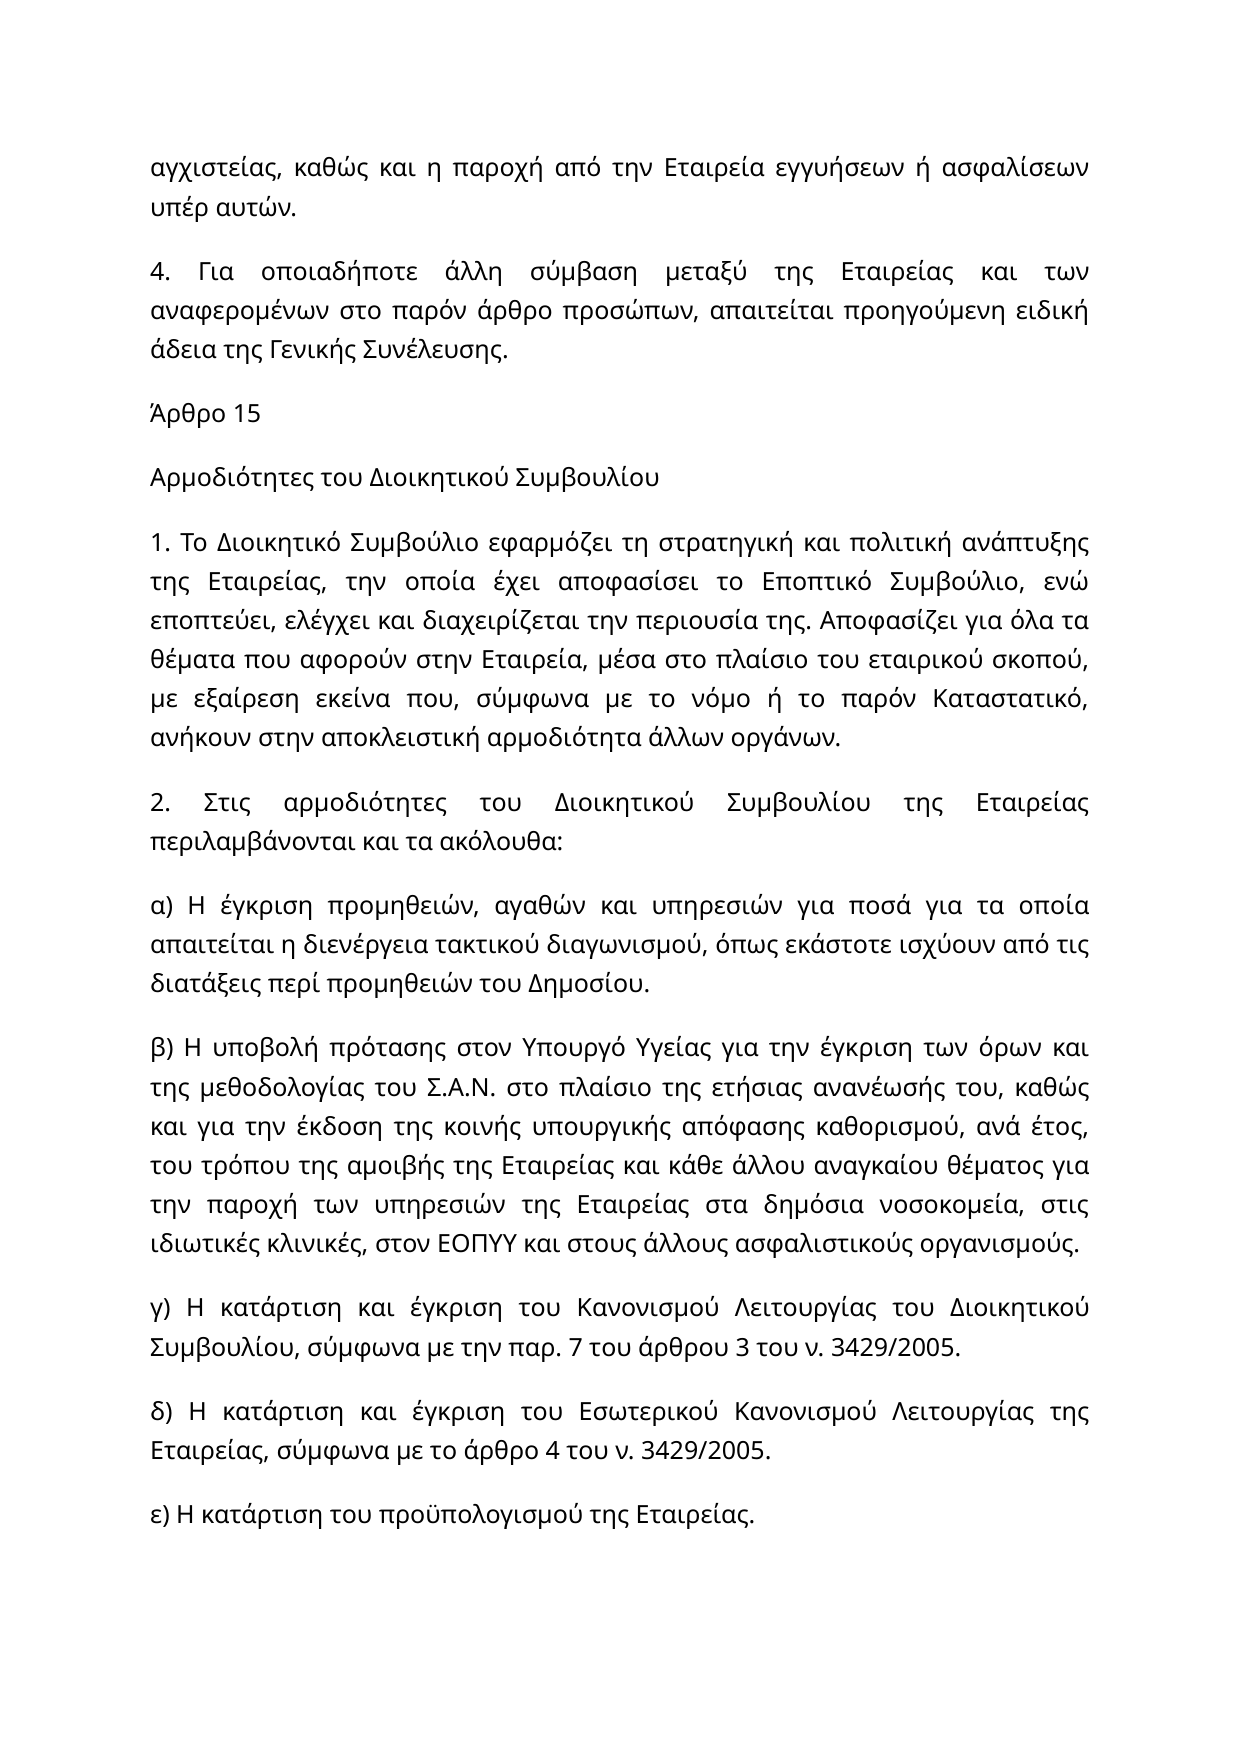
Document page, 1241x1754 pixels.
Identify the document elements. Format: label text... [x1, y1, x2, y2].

text β) Η υποβολή πρότασης στον Υπουργό Υγείας για την έγκριση των όρων και της μεθοδολογίας του Σ.Α.Ν. στο πλαίσιο της ετήσιας ανανέωσής του, καθώς και για την έκδοση της κοινής υπουργικής απόφασης καθορισμού, ανά έτος, του τρόπου της αμοιβής της Εταιρείας και κάθε άλλου αναγκαίου θέματος για την παροχή των υπηρεσιών της Εταιρείας στα δημόσια νοσοκομεία, στις ιδιωτικές κλινικές, στον ΕΟΠΥΥ και στους άλλους ασφαλιστικούς οργανισμούς. [150, 1030, 1090, 1260]
text 1. Το Διοικητικό Συμβούλιο εφαρμόζει τη στρατηγική και πολιτική ανάπτυξης της Εταιρείας, την οποία έχει αποφασίσει το Εποπτικό Συμβούλιο, ενώ εποπτεύει, ελέγχει και διαχειρίζεται την περιουσία της. Αποφασίζει για όλα τα θέματα που αφορούν στην Εταιρεία, μέσα στo πλαίσιo του εταιρικού σκοπού, με εξαίρεση εκείνα που, σύμφωνα με το νόμο ή το παρόν Καταστατικό, ανήκουν στην αποκλειστική αρμοδιότητα άλλων οργάνων. [150, 524, 1090, 754]
text ε) Η κατάρτιση του προϋπολογισμού της Εταιρείας. [150, 1497, 1090, 1531]
text αγχιστείας, καθώς και η παροχή από την Εταιρεία εγγυήσεων ή ασφαλίσεων υπέρ αυτών. [150, 150, 1090, 223]
text 4. Για οποιαδήποτε άλλη σύμβαση μεταξύ της Εταιρείας και των αναφερομένων στο παρόν άρθρο προσώπων, απαιτείται προηγούμενη ειδική άδεια της Γενικής Συνέλευσης. [150, 253, 1090, 366]
text Αρμοδιότητες του Διοικητικού Συμβουλίου [150, 460, 1090, 494]
text δ) Η κατάρτιση και έγκριση του Εσωτερικού Κανονισμού Λειτουργίας της Εταιρείας, σύμφωνα με το άρθρο 4 του ν. 3429/2005. [150, 1393, 1090, 1467]
text γ) Η κατάρτιση και έγκριση του Κανονισμού Λειτουργίας του Διοικητικού Συμβουλίου, σύμφωνα με την παρ. 7 του άρθρου 3 του ν. 3429/2005. [150, 1290, 1090, 1363]
text 2. Στις αρμοδιότητες του Διοικητικού Συμβουλίου της Εταιρείας περιλαμβάνονται και τα ακόλουθα: [150, 784, 1090, 857]
text Άρθρο 15 [150, 396, 1090, 430]
text α) Η έγκριση προμηθειών, αγαθών και υπηρεσιών για ποσά για τα οποία απαιτείται η διενέργεια τακτικού διαγωνισμού, όπως εκάστοτε ισχύουν από τις διατάξεις περί προμηθειών του Δημοσίου. [150, 887, 1090, 1000]
